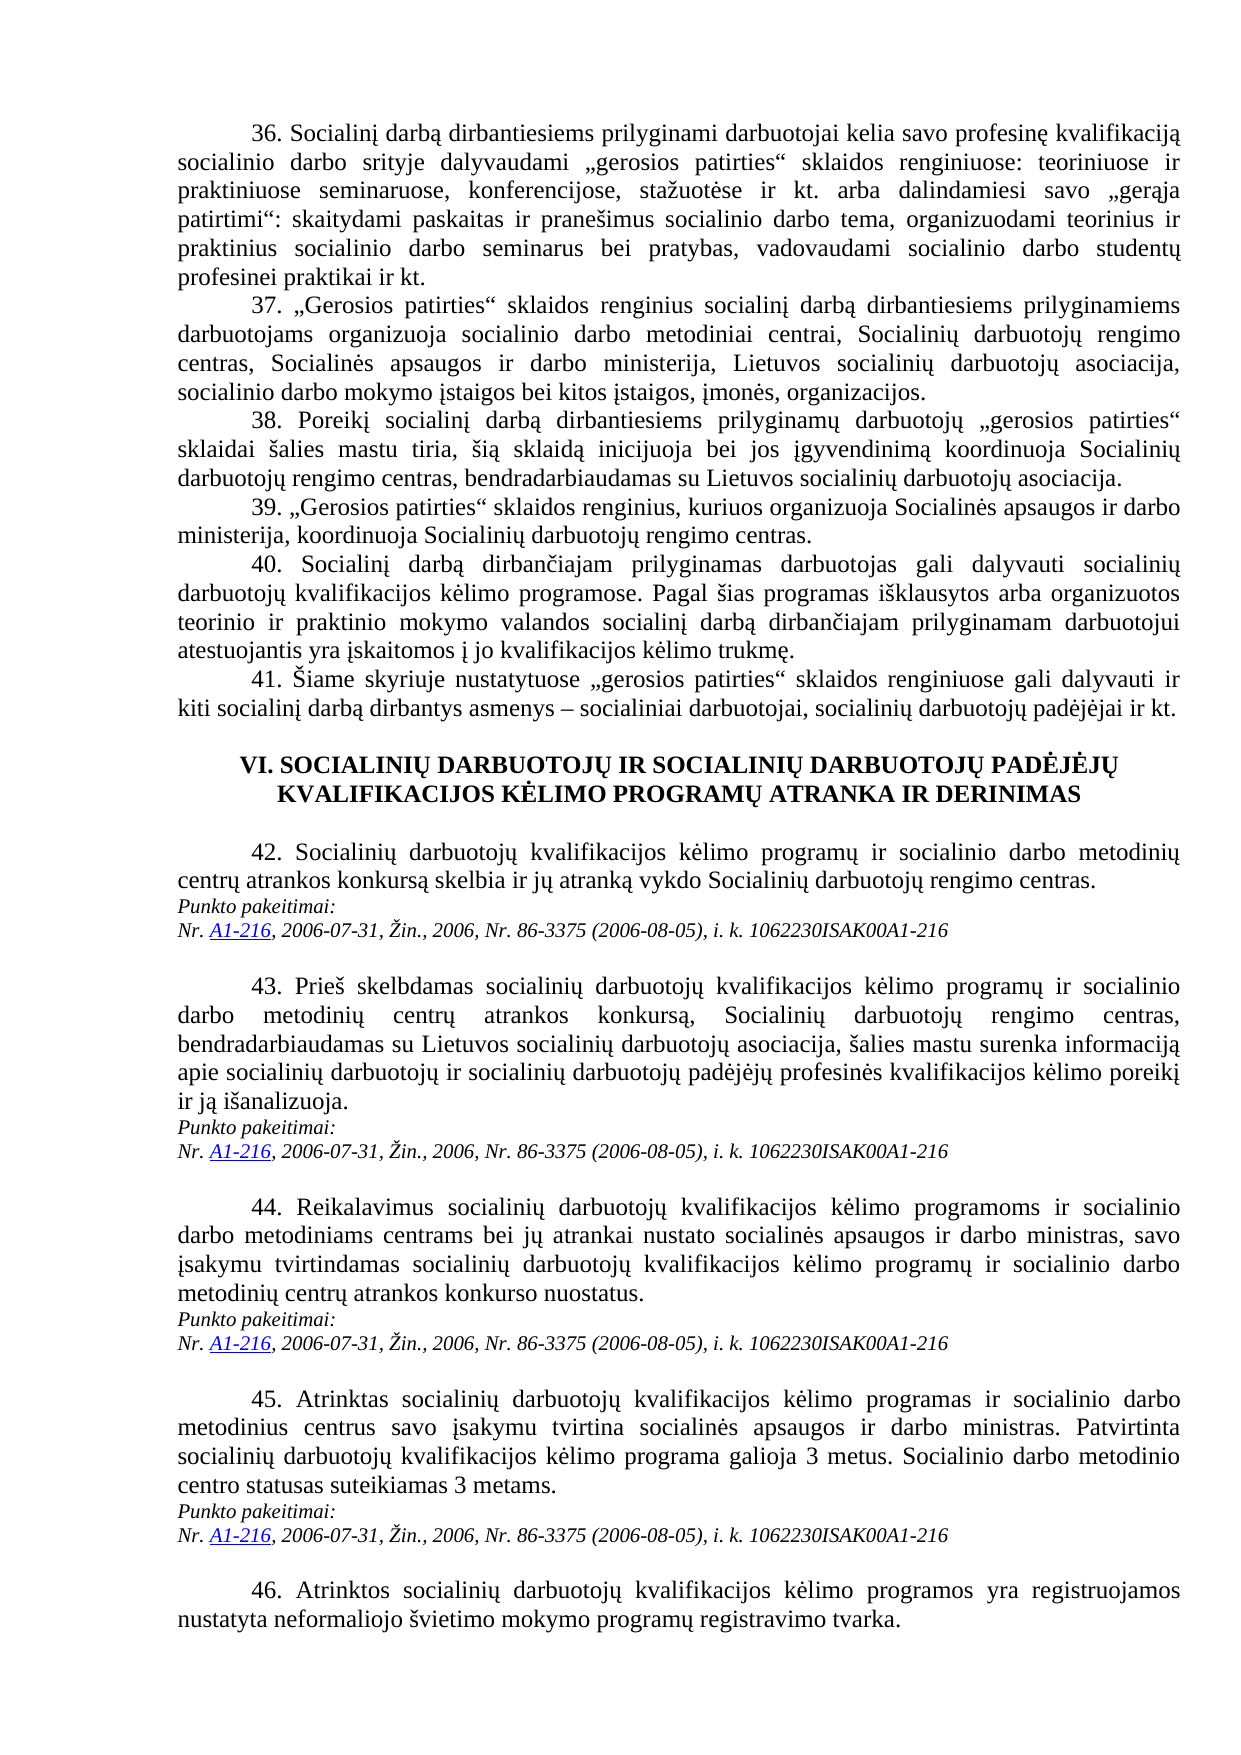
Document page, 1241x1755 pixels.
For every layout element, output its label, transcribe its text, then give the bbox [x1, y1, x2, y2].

text 44. Reikalavimus socialinių darbuotojų kvalifikacijos kėlimo programoms ir socialinio darbo metodiniams centrams bei jų atrankai nustato socialinės apsaugos ir darbo ministras, savo įsakymu tvirtindamas socialinių darbuotojų kvalifikacijos kėlimo programų ir socialinio darbo metodinių centrų atrankos konkurso nuostatus. [177, 1192, 1181, 1307]
text Nr. A1-216, 2006-07-31, Žin., 2006, Nr. 86-3375 (2006-08-05), i. k. 1062230ISAK00A1-216 [177, 1139, 1181, 1163]
text 43. Prieš skelbdamas socialinių darbuotojų kvalifikacijos kėlimo programų ir socialinio darbo metodinių centrų atrankos konkursą, Socialinių darbuotojų rengimo centras, bendradarbiaudamas su Lietuvos socialinių darbuotojų asociacija, šalies mastu surenka informaciją apie socialinių darbuotojų ir socialinių darbuotojų padėjėjų profesinės kvalifikacijos kėlimo poreikį ir ją išanalizuoja. [177, 971, 1181, 1115]
text 45. Atrinktas socialinių darbuotojų kvalifikacijos kėlimo programas ir socialinio darbo metodinius centrus savo įsakymu tvirtina socialinės apsaugos ir darbo ministras. Patvirtinta socialinių darbuotojų kvalifikacijos kėlimo programa galioja 3 metus. Socialinio darbo metodinio centro statusas suteikiamas 3 metams. [177, 1384, 1181, 1499]
text Punkto pakeitimai: [177, 1307, 1181, 1331]
text Nr. A1-216, 2006-07-31, Žin., 2006, Nr. 86-3375 (2006-08-05), i. k. 1062230ISAK00A1-216 [177, 918, 1181, 942]
text 40. Socialinį darbą dirbančiajam prilyginamas darbuotojas gali dalyvauti socialinių darbuotojų kvalifikacijos kėlimo programose. Pagal šias programas išklausytos arba organizuotos teorinio ir praktinio mokymo valandos socialinį darbą dirbančiajam prilyginamam darbuotojui atestuojantis yra įskaitomos į jo kvalifikacijos kėlimo trukmę. [177, 549, 1181, 664]
text 38. Poreikį socialinį darbą dirbantiesiems prilyginamų darbuotojų „gerosios patirties“ sklaidai šalies mastu tiria, šią sklaidą inicijuoja bei jos įgyvendinimą koordinuoja Socialinių darbuotojų rengimo centras, bendradarbiaudamas su Lietuvos socialinių darbuotojų asociacija. [177, 406, 1181, 492]
text Punkto pakeitimai: [177, 894, 1181, 918]
text Nr. A1-216, 2006-07-31, Žin., 2006, Nr. 86-3375 (2006-08-05), i. k. 1062230ISAK00A1-216 [177, 1523, 1181, 1547]
text Nr. A1-216, 2006-07-31, Žin., 2006, Nr. 86-3375 (2006-08-05), i. k. 1062230ISAK00A1-216 [177, 1331, 1181, 1355]
text 39. „Gerosios patirties“ sklaidos renginius, kuriuos organizuoja Socialinės apsaugos ir darbo ministerija, koordinuoja Socialinių darbuotojų rengimo centras. [177, 492, 1181, 549]
text 42. Socialinių darbuotojų kvalifikacijos kėlimo programų ir socialinio darbo metodinių centrų atrankos konkursą skelbia ir jų atranką vykdo Socialinių darbuotojų rengimo centras. [177, 837, 1181, 894]
text 41. Šiame skyriuje nustatytuose „gerosios patirties“ sklaidos renginiuose gali dalyvauti ir kiti socialinį darbą dirbantys asmenys – socialiniai darbuotojai, socialinių darbuotojų padėjėjai ir kt. [177, 664, 1181, 722]
text Punkto pakeitimai: [177, 1115, 1181, 1139]
text 37. „Gerosios patirties“ sklaidos renginius socialinį darbą dirbantiesiems prilyginamiems darbuotojams organizuoja socialinio darbo metodiniai centrai, Socialinių darbuotojų rengimo centras, Socialinės apsaugos ir darbo ministerija, Lietuvos socialinių darbuotojų asociacija, socialinio darbo mokymo įstaigos bei kitos įstaigos, įmonės, organizacijos. [177, 291, 1181, 406]
text 36. Socialinį darbą dirbantiesiems prilyginami darbuotojai kelia savo profesinę kvalifikaciją socialinio darbo srityje dalyvaudami „gerosios patirties“ sklaidos renginiuose: teoriniuose ir praktiniuose seminaruose, konferencijose, stažuotėse ir kt. arba dalindamiesi savo „gerąja patirtimi“: skaitydami paskaitas ir pranešimus socialinio darbo tema, organizuodami teorinius ir praktinius socialinio darbo seminarus bei pratybas, vadovaudami socialinio darbo studentų profesinei praktikai ir kt. [177, 118, 1181, 291]
text 46. Atrinktos socialinių darbuotojų kvalifikacijos kėlimo programos yra registruojamos nustatyta neformaliojo švietimo mokymo programų registravimo tvarka. [177, 1576, 1181, 1633]
text Punkto pakeitimai: [177, 1499, 1181, 1523]
text VI. SOCIALINIŲ DARBUOTOJŲ IR SOCIALINIŲ DARBUOTOJŲ PADĖJĖJŲ KVALIFIKACIJOS KĖLIMO PROGRAMŲ ATRANKA IR DERINIMAS [177, 751, 1181, 808]
